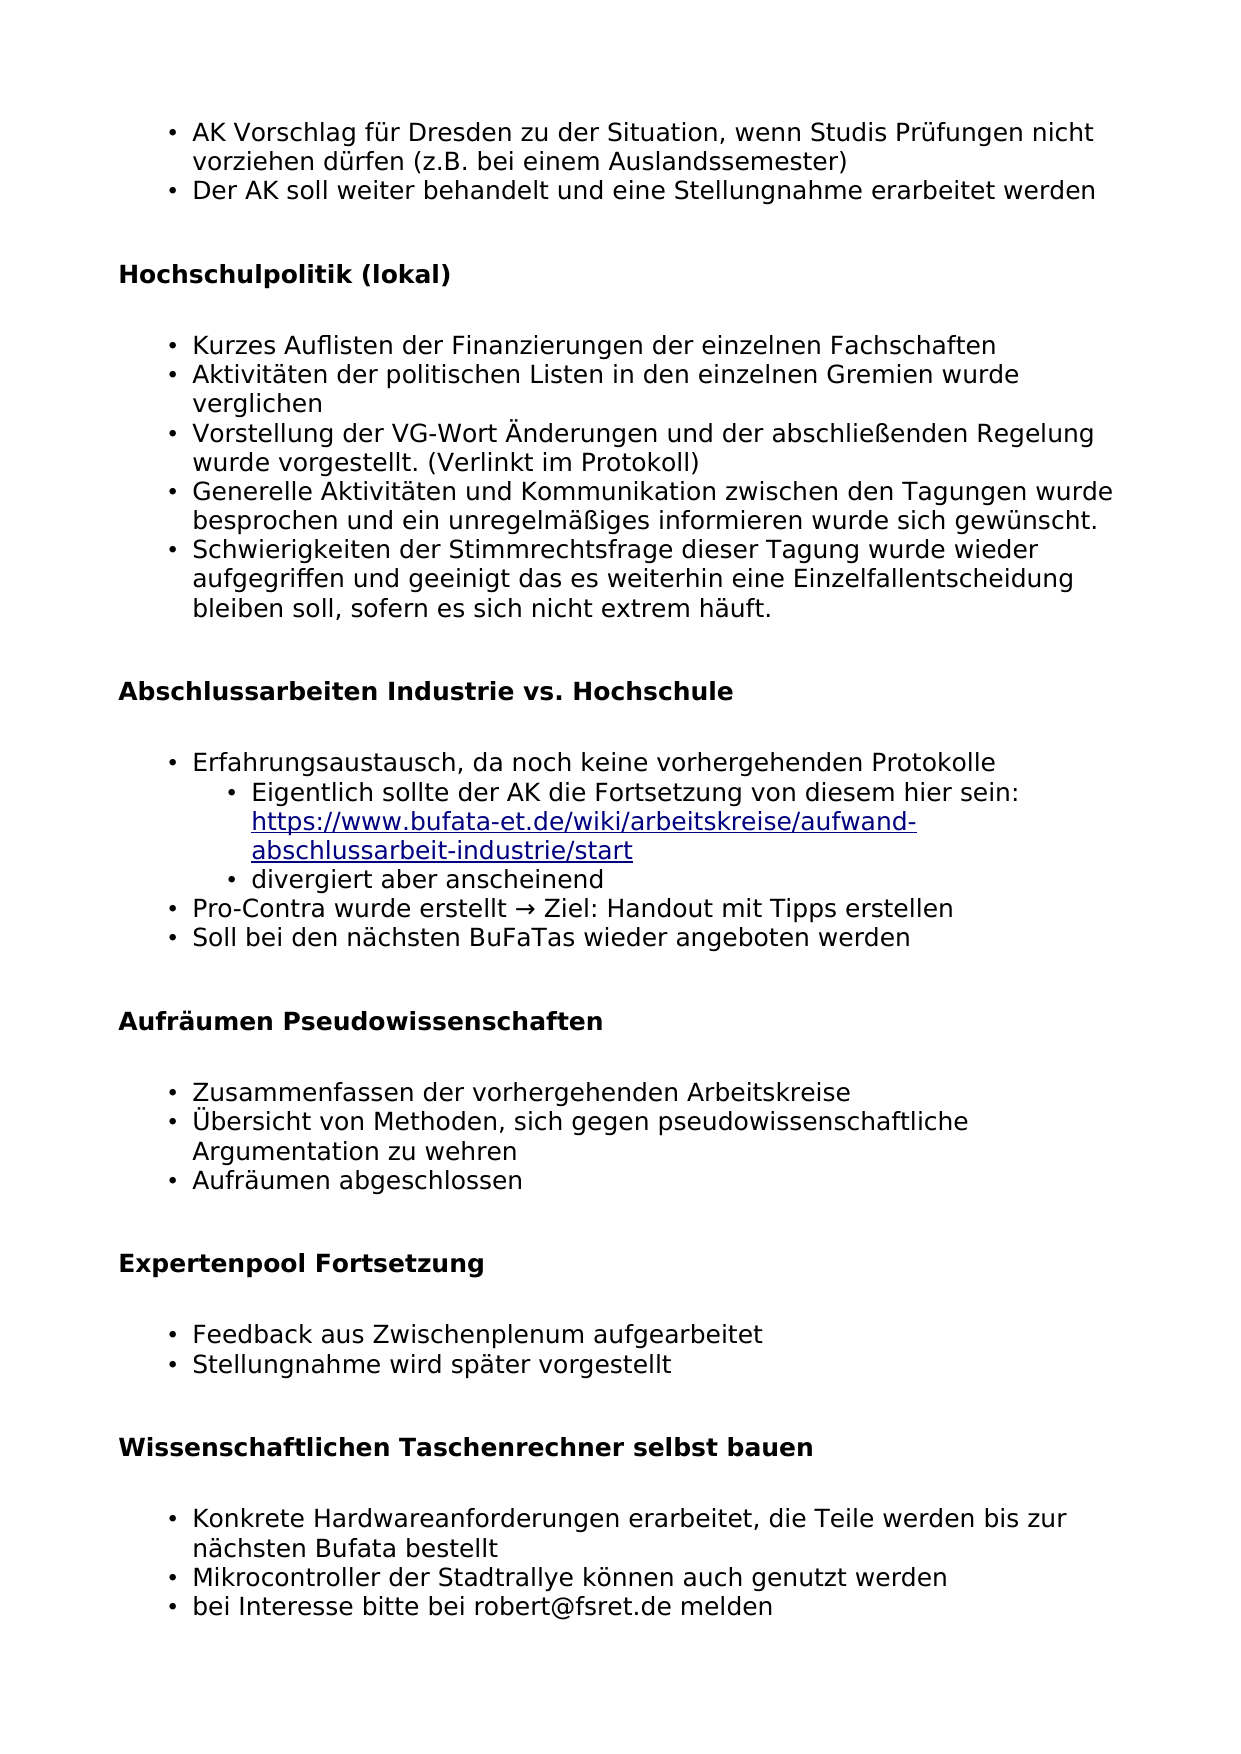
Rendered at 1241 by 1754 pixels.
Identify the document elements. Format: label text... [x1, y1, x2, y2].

list divergiert aber anscheinend [236, 865, 1122, 894]
list Soll bei den nächsten BuFaTas wieder angeboten werden [177, 923, 1122, 953]
list Eigentlich sollte der AK die Fortsetzung von diesem hier sein: https://www.bufata-et.de/wiki/arbeitskreise/aufwand-abschlussarbeit-industrie/start [236, 778, 1122, 865]
subtitle Wissenschaftlichen Taschenrechner selbst bauen [118, 1433, 1122, 1463]
subtitle Aufräumen Pseudowissenschaften [118, 1007, 1122, 1036]
list Feedback aus Zwischenplenum aufgearbeitet [177, 1321, 1122, 1350]
list AK Vorschlag für Dresden zu der Situation, wenn Studis Prüfungen nicht vorziehen dürfen (z.B. bei einem Auslandssemester) [177, 118, 1122, 176]
list Aufräumen abgeschlossen [177, 1166, 1122, 1195]
list Übersicht von Methoden, sich gegen pseudowissenschaftliche Argumentation zu wehren [177, 1107, 1122, 1166]
list Mikrocontroller der Stadtrallye können auch genutzt werden [177, 1563, 1122, 1592]
list Generelle Aktivitäten und Kommunikation zwischen den Tagungen wurde besprochen und ein unregelmäßiges informieren wurde sich gewünscht. [177, 477, 1122, 535]
subtitle Expertenpool Fortsetzung [118, 1249, 1122, 1279]
list Kurzes Auflisten der Finanzierungen der einzelnen Fachschaften [177, 331, 1122, 360]
subtitle Abschlussarbeiten Industrie vs. Hochschule [118, 677, 1122, 707]
list bei Interesse bitte bei robert@fsret.de melden [177, 1592, 1122, 1621]
list Konkrete Hardwareanforderungen erarbeitet, die Teile werden bis zur nächsten Bufata bestellt [177, 1504, 1122, 1563]
list Schwierigkeiten der Stimmrechtsfrage dieser Tagung wurde wieder aufgegriffen und geeinigt das es weiterhin eine Einzelfallentscheidung bleiben soll, sofern es sich nicht extrem häuft. [177, 535, 1122, 623]
list Pro-Contra wurde erstellt → Ziel: Handout mit Tipps erstellen [177, 894, 1122, 923]
list Zusammenfassen der vorhergehenden Arbeitskreise [177, 1078, 1122, 1107]
list Der AK soll weiter behandelt und eine Stellungnahme erarbeitet werden [177, 176, 1122, 206]
subtitle Hochschulpolitik (lokal) [118, 260, 1122, 289]
list Aktivitäten der politischen Listen in den einzelnen Gremien wurde verglichen [177, 360, 1122, 419]
list Stellungnahme wird später vorgestellt [177, 1350, 1122, 1379]
list Erfahrungsaustausch, da noch keine vorhergehenden Protokolle [177, 748, 1122, 778]
list Vorstellung der VG-Wort Änderungen und der abschließenden Regelung wurde vorgestellt. (Verlinkt im Protokoll) [177, 419, 1122, 477]
